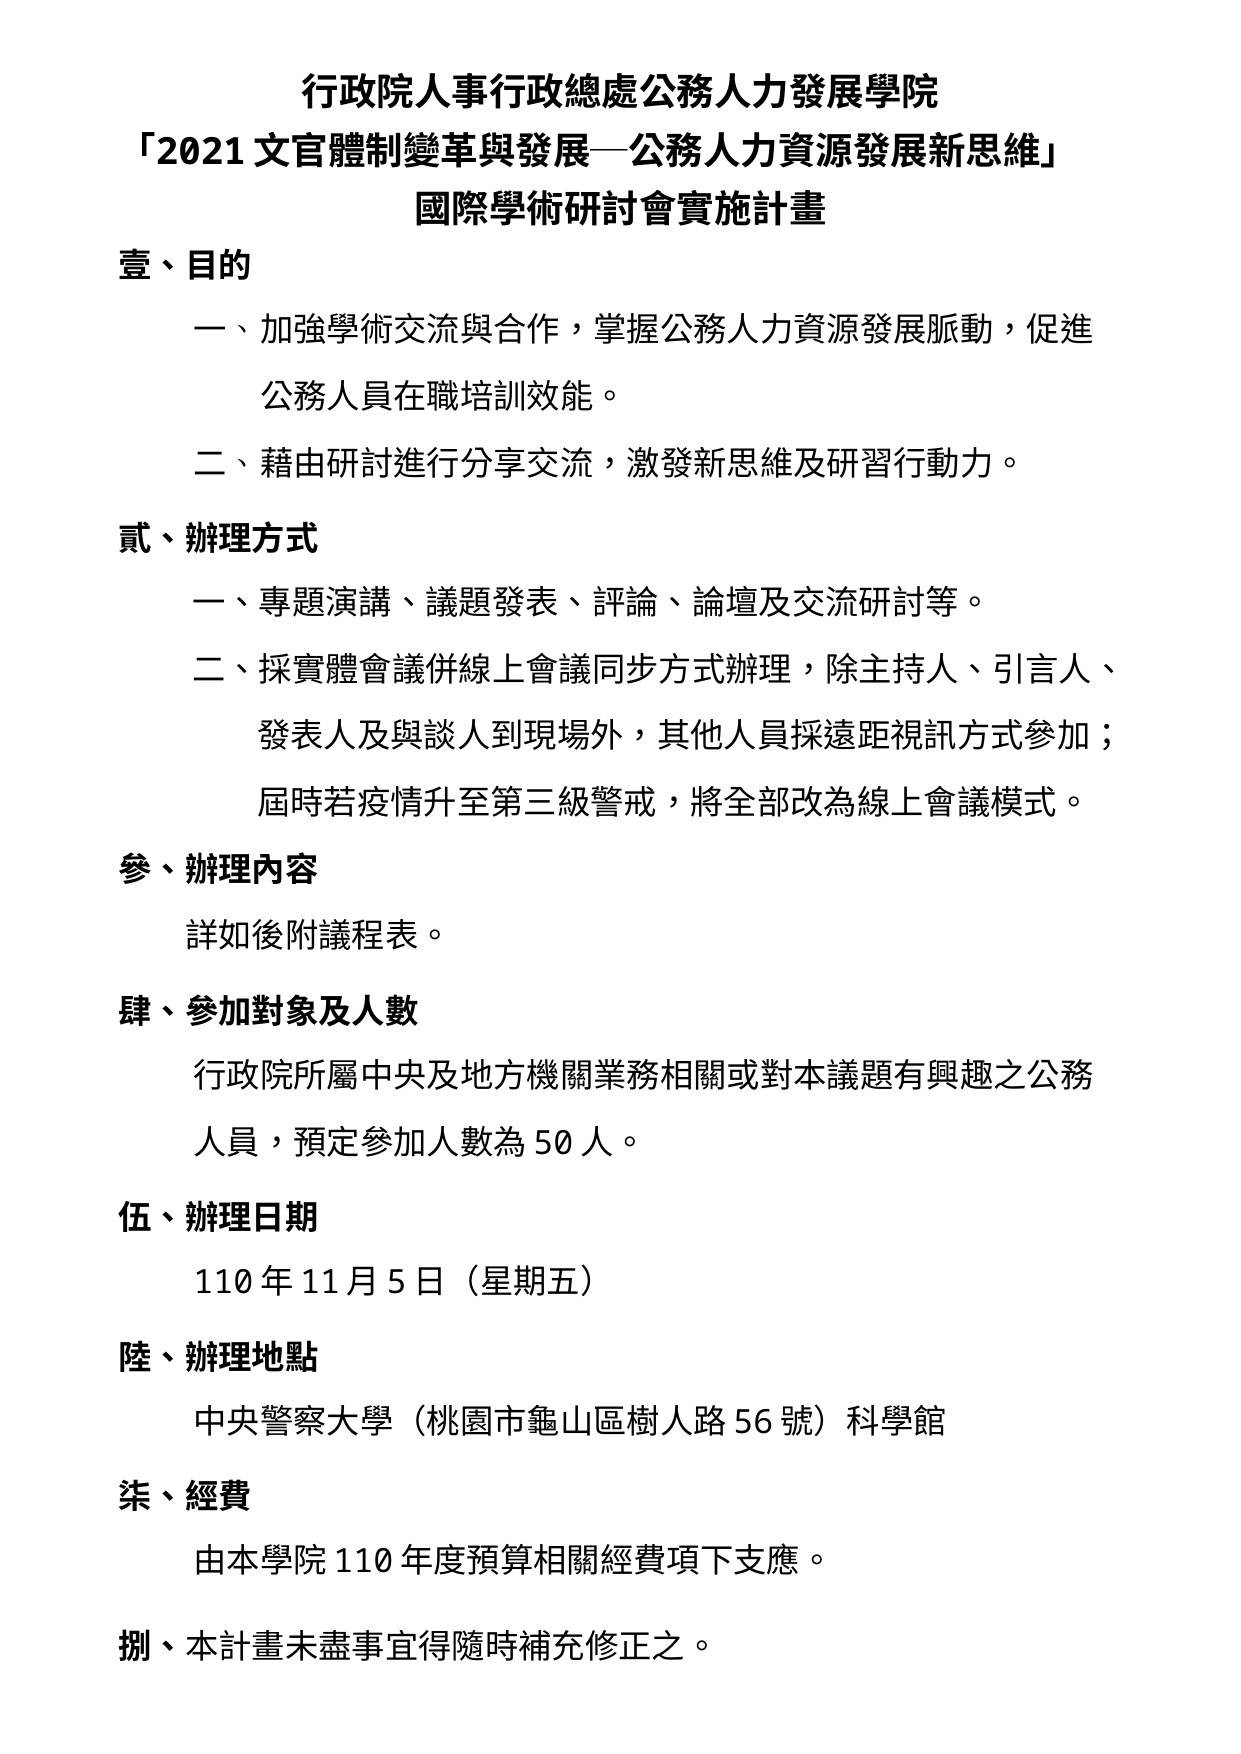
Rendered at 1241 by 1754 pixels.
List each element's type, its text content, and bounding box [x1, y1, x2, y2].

text 伍、辦理日期 [118, 1186, 1122, 1240]
text 參、辦理內容 [118, 828, 1122, 894]
text 詳如後附議程表。 [118, 894, 1122, 961]
text 中央警察大學（桃園市龜山區樹人路56號）科學館 [193, 1380, 1122, 1447]
text 由本學院110年度預算相關經費項下支應。 [193, 1519, 1122, 1586]
text 一、加強學術交流與合作，掌握公務人力資源發展脈動，促進公務人員在職培訓效能。 [193, 288, 1122, 422]
text 「2021文官體制變革與發展─公務人力資源發展新思維」 [118, 117, 1122, 176]
text 行政院人事行政總處公務人力發展學院 [118, 59, 1122, 117]
text 柒、經費 [118, 1465, 1122, 1519]
text 二、藉由研討進行分享交流，激發新思維及研習行動力。 [193, 422, 1122, 488]
text 肆、參加對象及人數 [118, 980, 1122, 1034]
text 貳、辦理方式 [118, 507, 1122, 561]
text 二、採實體會議併線上會議同步方式辦理，除主持人、引言人、發表人及與談人到現場外，其他人員採遠距視訊方式參加；屆時若疫情升至第三級警戒，將全部改為線上會議模式。 [192, 628, 1122, 828]
text 一、專題演講、議題發表、評論、論壇及交流研討等。 [192, 561, 1122, 628]
text 110年11月5日（星期五） [193, 1240, 1122, 1307]
text 行政院所屬中央及地方機關業務相關或對本議題有興趣之公務人員，預定參加人數為50人。 [193, 1034, 1122, 1167]
text 國際學術研討會實施計畫 [118, 176, 1122, 234]
text 壹、目的 [118, 234, 1122, 288]
text 捌、本計畫未盡事宜得隨時補充修正之。 [118, 1605, 1122, 1672]
text 陸、辦理地點 [118, 1326, 1122, 1380]
